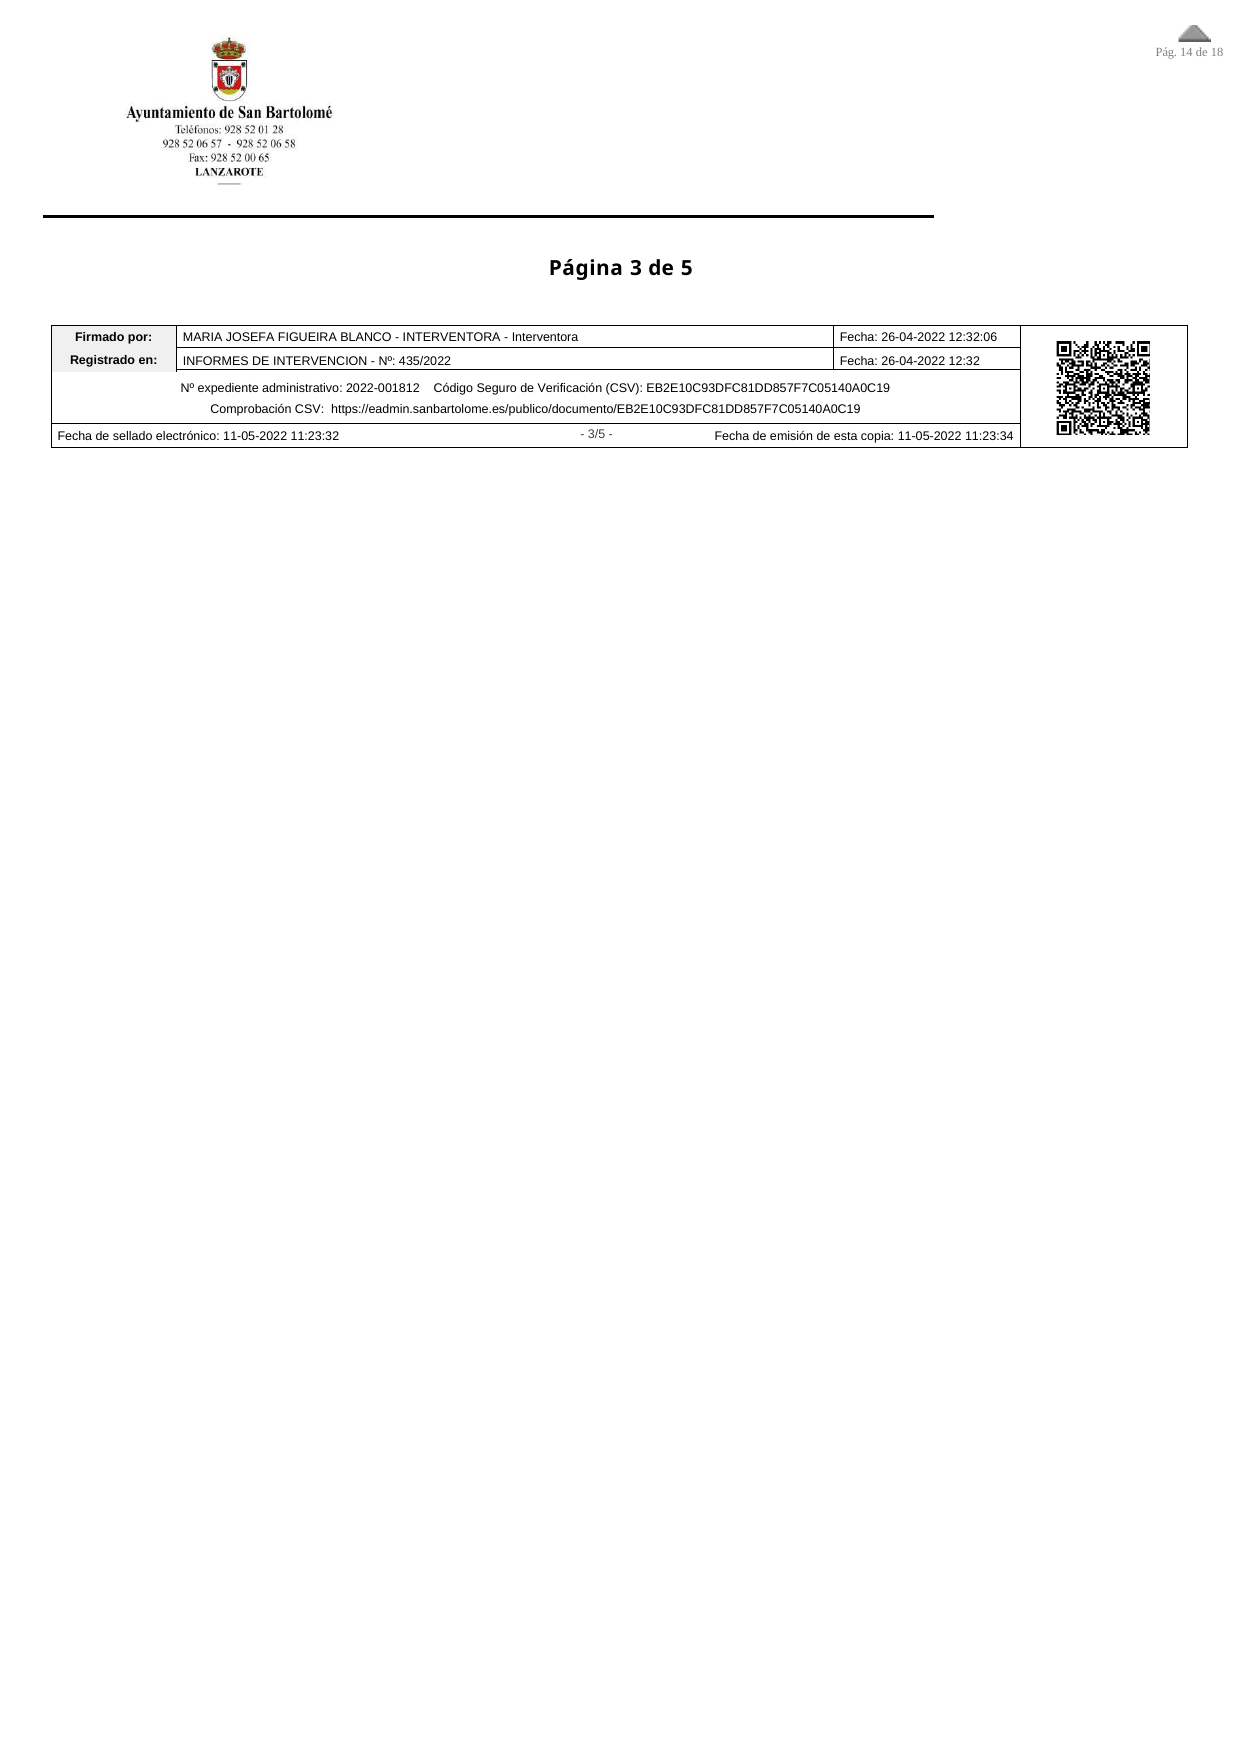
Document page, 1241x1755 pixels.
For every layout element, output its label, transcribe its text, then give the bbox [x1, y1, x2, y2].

table_cell Registrado en: [52, 350, 176, 369]
table_cell Fecha de sellado electrónico: 11-05-2022 11:23:32 - 3/5 - Fecha de emisión de esta copia: 11-05-2022 11:23:34 [52, 424, 1020, 447]
table_header MARIA JOSEFA FIGUEIRA BLANCO - INTERVENTORA - Interventora [177, 326, 833, 347]
table_cell INFORMES DE INTERVENCION - Nº: 435/2022 [177, 348, 833, 369]
picture [1056, 341, 1150, 435]
table_header Fecha: 26-04-2022 12:32:06 [834, 326, 1020, 347]
table_header [1021, 326, 1187, 447]
text Página 3 de 5 [234, 253, 1007, 282]
table_cell Fecha: 26-04-2022 12:32 [834, 348, 1020, 369]
table_header Firmado por: [52, 326, 176, 347]
picture [124, 36, 335, 186]
picture [1177, 25, 1211, 42]
table_cell Nº expediente administrativo: 2022-001812 Código Seguro de Verificación (CSV): EB2E10C93DFC81DD857F7C05140A0C19 Comprobación CSV: https://eadmin.sanbartolome.es/publico/documento/EB2E10C93DFC81DD857F7C05140A0C19 [52, 370, 1020, 423]
